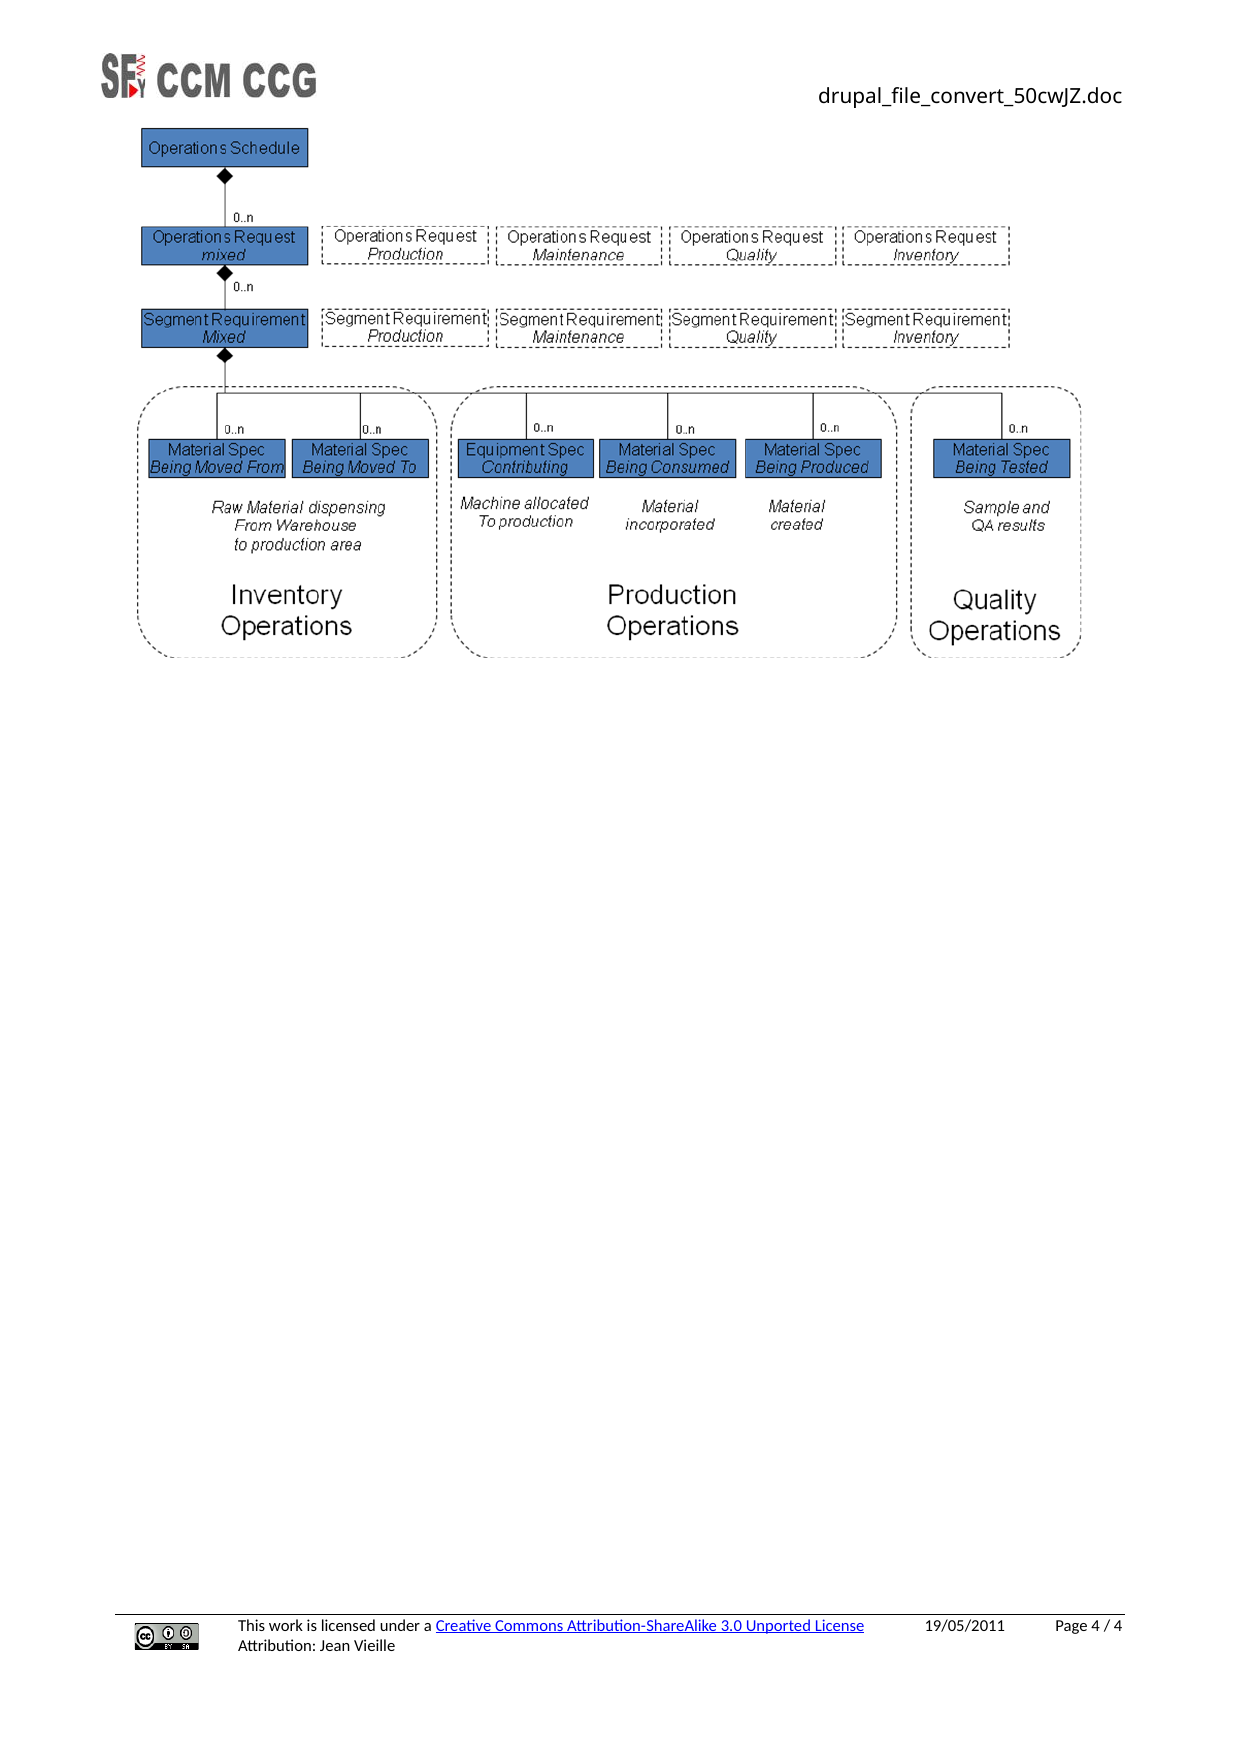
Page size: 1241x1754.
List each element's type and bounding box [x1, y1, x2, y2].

picture [156, 61, 231, 98]
picture [134, 127, 1082, 658]
picture [101, 53, 145, 98]
picture [241, 61, 317, 98]
picture [134, 1623, 199, 1650]
